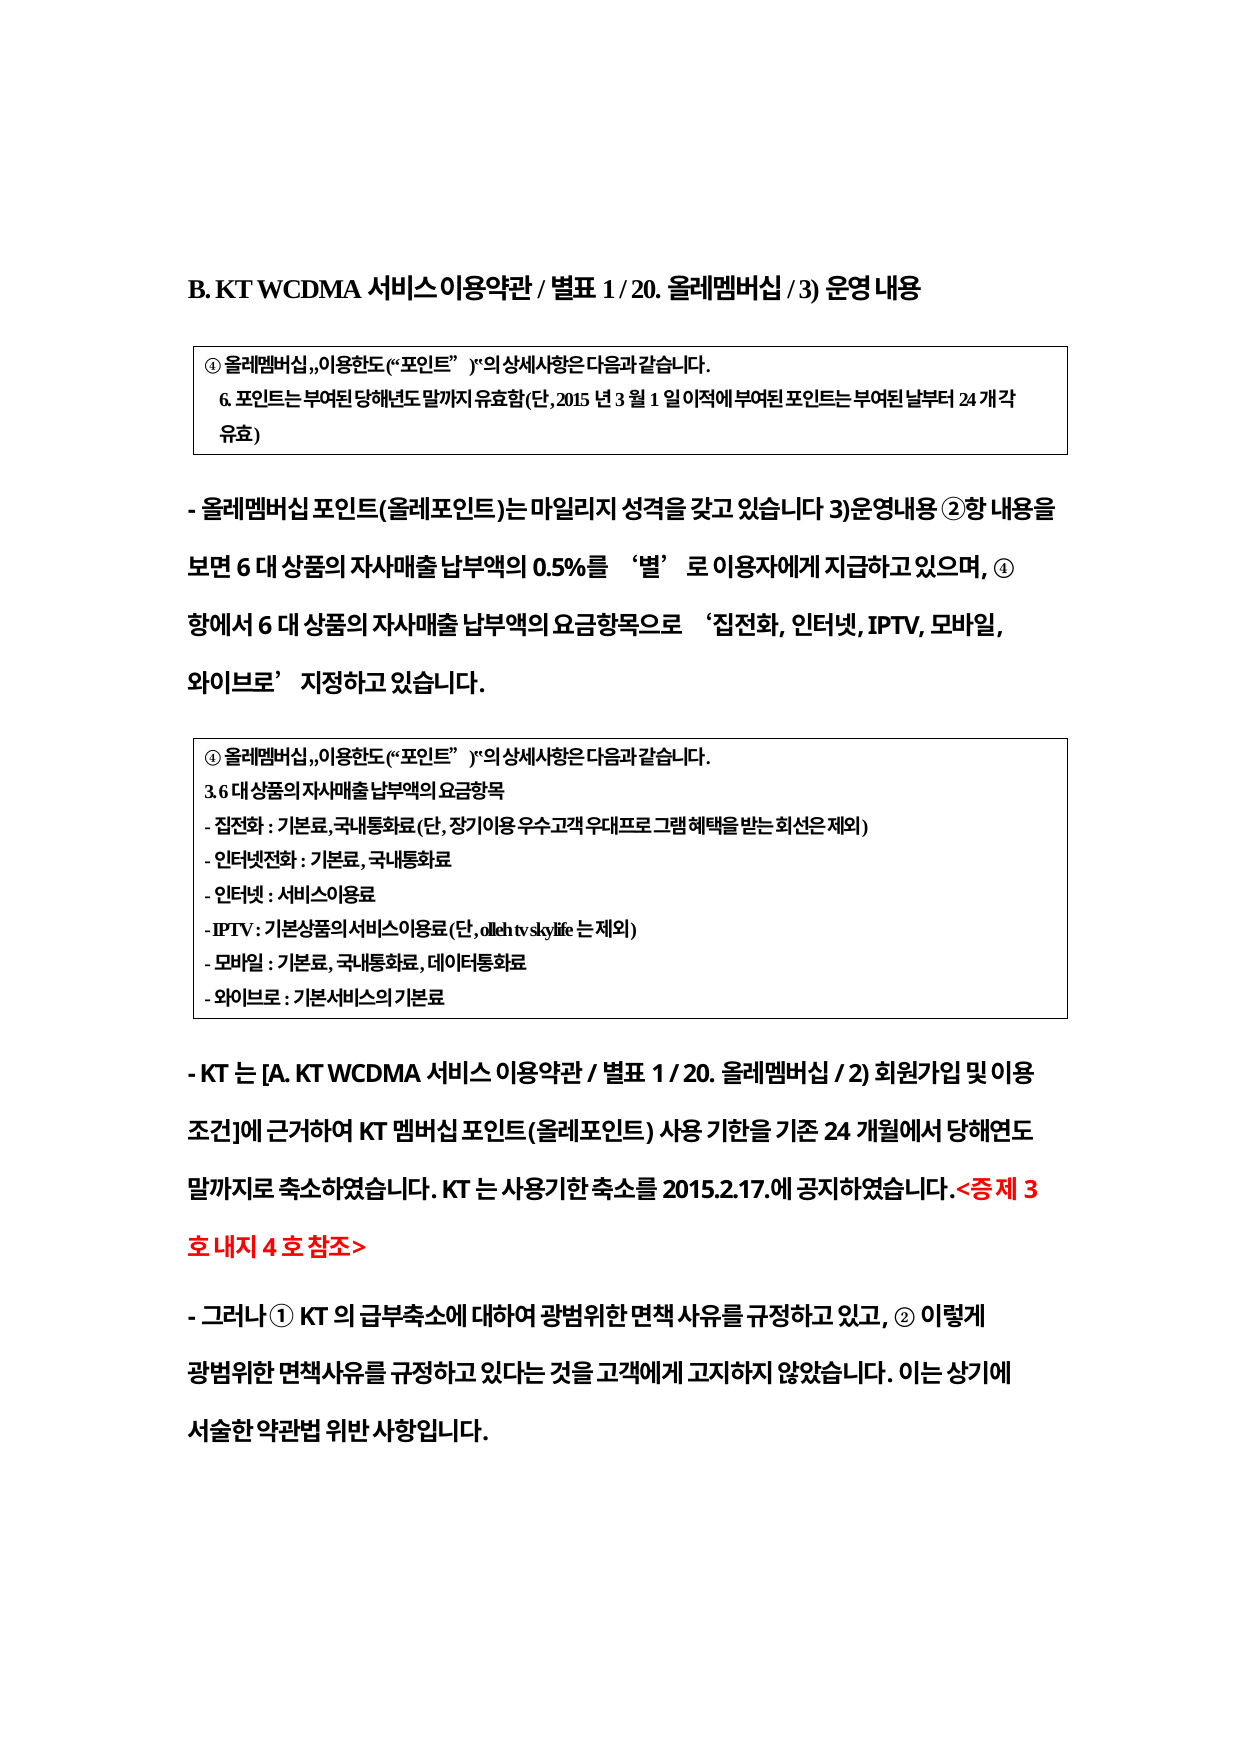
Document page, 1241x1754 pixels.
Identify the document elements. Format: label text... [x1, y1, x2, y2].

text - KT는 [A. KT WCDMA 서비스 이용약관 / 별표 1 / 20. 올레멤버십 / 2) 회원가입 및 이용 조건]에 근거하여 KT멤버십 포인트(올레포인트) 사용 기한을 기존 24개월에서 당해연도 말까지로 축소하였습니다. KT는 사용기한 축소를 2015.2.17.에 공지하였습니다.<증 제3호 내지 4호 참조> [188, 1054, 1063, 1264]
text - 올레멤버십 포인트(올레포인트)는 마일리지 성격을 갖고 있습니다 3)운영내용 ②항 내용을 보면 6대 상품의 자사매출 납부액의 0.5%를 ‘별’로 이용자에게 지급하고 있으며, ④항에서 6대 상품의 자사매출 납부액의 요금항목으로 ‘집전화, 인터넷, IPTV, 모바일, 와이브로’지정하고 있습니다. [188, 490, 1063, 700]
text - 그러나 ① KT의 급부축소에 대하여 광범위한 면책 사유를 규정하고 있고, ② 이렇게 광범위한 면책사유를 규정하고 있다는 것을 고객에게 고지하지 않았습니다. 이는 상기에 서술한 약관법 위반 사항입니다. [188, 1296, 1063, 1448]
table_header ④ 올레멤버십 „이용한도(“포인트”)‟의 상세사항은 다음과 같습니다. 6. 포인트는 부여된 당해년도 말까지 유효함(단, 2015년 3월 1일 이적에 부여된 포인트는 부여된 날부터 24 개 각 유효) [194, 347, 1067, 454]
table_header ④ 올레멤버십 „이용한도(“포인트”)‟의 상세사항은 다음과 같습니다. 3. 6 대 상품의 자사매출 납부액의 요금항목 - 집전화 : 기본료,국내통화료(단, 장기이용 우수고객 우대프로 그램 혜택을 받는 회선은 제외) - 인터넷전화 : 기본료, 국내통화료 - 인터넷 : 서비스이용료 - IPTV : 기본상품의 서비스이용료(단, olleh tv skylife 는 제외) - 모바일 : 기본료, 국내통화료, 데이터통화료 - 와이브로 : 기본서비스의 기본료 [194, 739, 1067, 1018]
text B. KT WCDMA 서비스 이용약관 / 별표 1 / 20. 올레멤버십 / 3) 운영 내용 [188, 267, 1063, 306]
